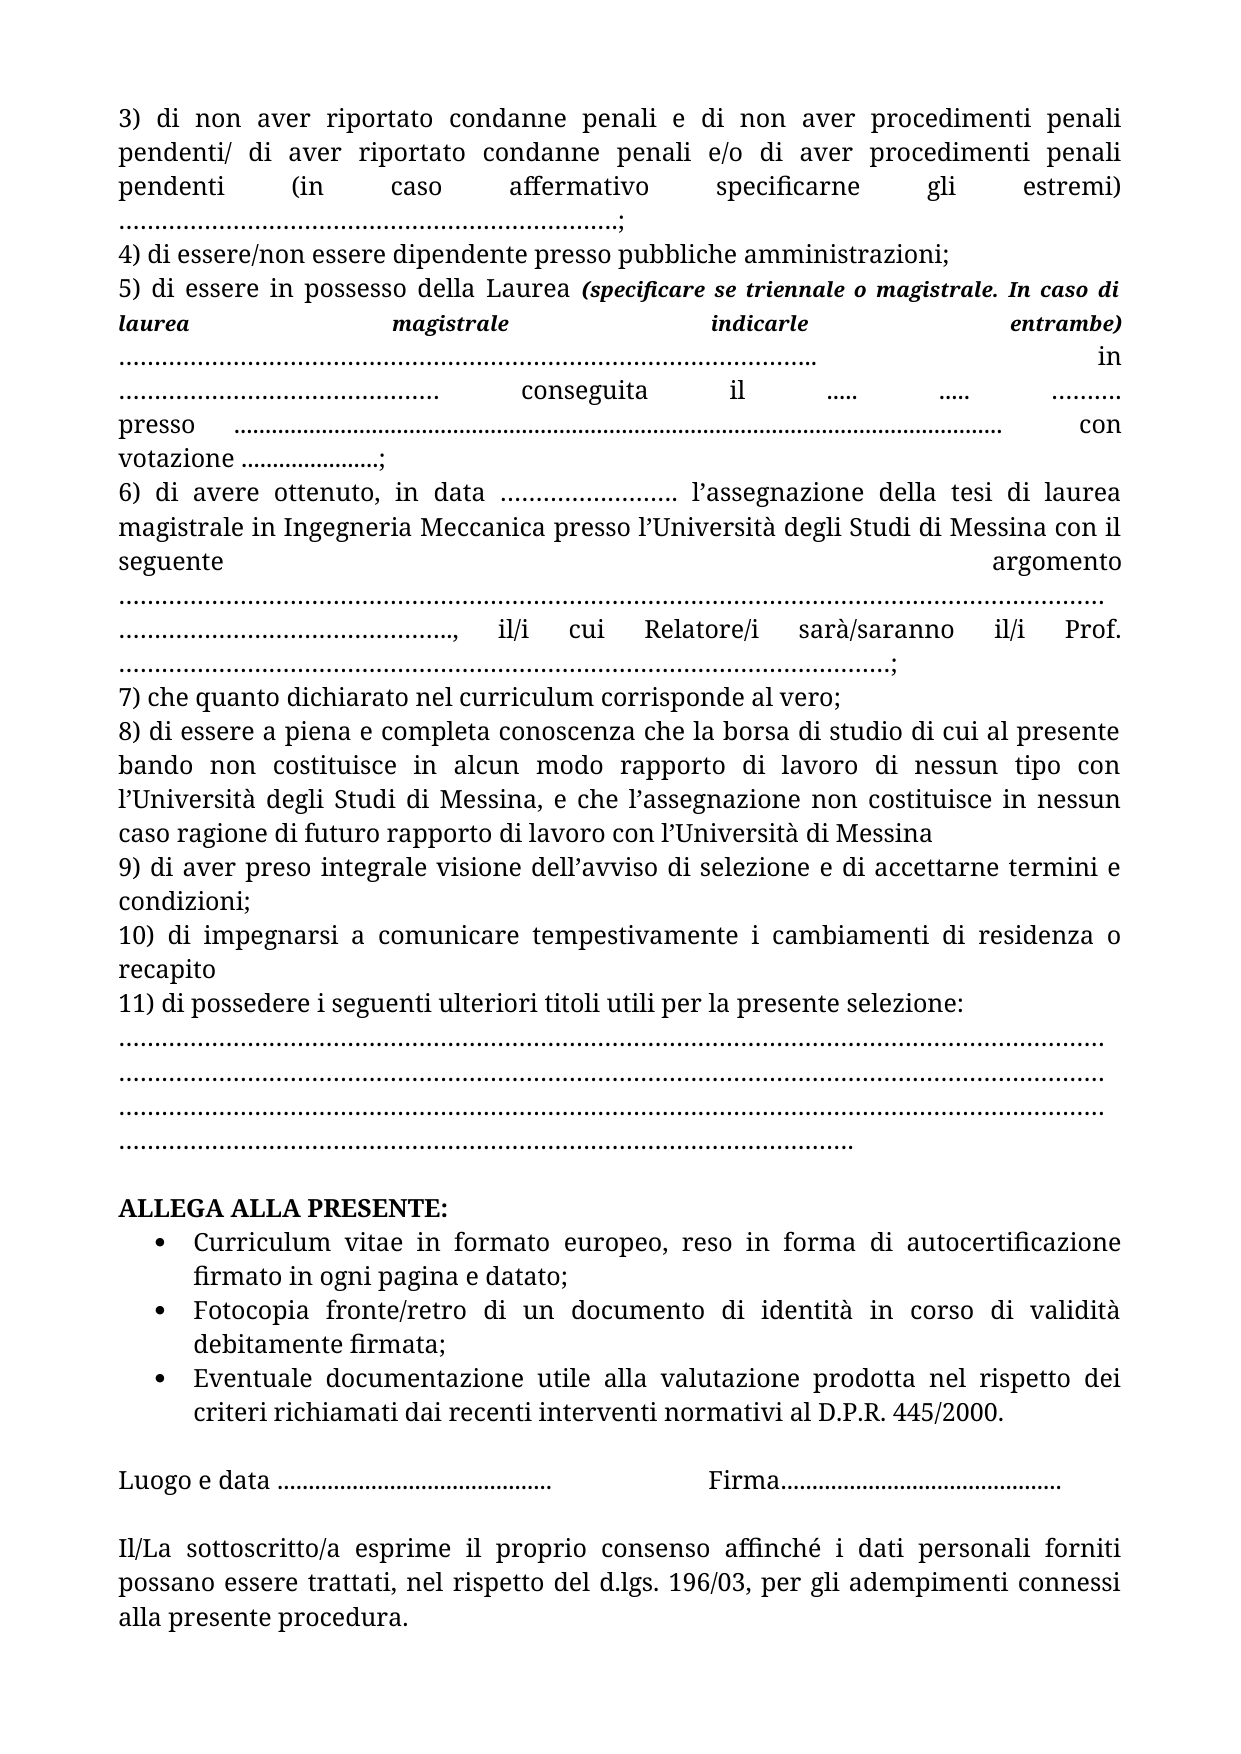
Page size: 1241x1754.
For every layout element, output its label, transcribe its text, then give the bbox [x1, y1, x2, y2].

text 6) di avere ottenuto, in data ……………………. l’assegnazione della tesi di laurea magistrale in Ingegneria Meccanica presso l’Università degli Studi di Messina con il seguente argomento ………………………………………………………………………………………………………………………………………………………………….., il/i cui Relatore/i sarà/saranno il/i Prof. ………………………………………………………………………………………………; [118, 475, 1122, 679]
text 4) di essere/non essere dipendente presso pubbliche amministrazioni; [118, 237, 1122, 271]
text 3) di non aver riportato condanne penali e di non aver procedimenti penali pendenti/ di aver riportato condanne penali e/o di aver procedimenti penali pendenti (in caso affermativo specificarne gli estremi) …………………………………………………………….; [118, 100, 1122, 237]
list Fotocopia fronte/retro di un documento di identità in corso di validità debitamente firmata; [156, 1293, 1122, 1361]
text 11) di possedere i seguenti ulteriori titoli utili per la presente selezione: [118, 986, 1122, 1020]
text 10) di impegnarsi a comunicare tempestivamente i cambiamenti di residenza o recapito [118, 918, 1122, 986]
text 9) di aver preso integrale visione dell’avviso di selezione e di accettarne termini e condizioni; [118, 850, 1122, 918]
text 8) di essere a piena e completa conoscenza che la borsa di studio di cui al presente bando non costituisce in alcun modo rapporto di lavoro di nessun tipo con l’Università degli Studi di Messina, e che l’assegnazione non costituisce in nessun caso ragione di futuro rapporto di lavoro con l’Università di Messina [118, 713, 1122, 850]
text Luogo e data ............................................ Firma............................................. [118, 1463, 1122, 1497]
list Eventuale documentazione utile alla valutazione prodotta nel rispetto dei criteri richiamati dai recenti interventi normativi al D.P.R. 445/2000. [156, 1361, 1122, 1429]
text 7) che quanto dichiarato nel curriculum corrisponde al vero; [118, 679, 1122, 713]
text Il/La sottoscritto/a esprime il proprio consenso affinché i dati personali forniti possano essere trattati, nel rispetto del d.lgs. 196/03, per gli adempimenti connessi alla presente procedura. [118, 1531, 1122, 1633]
list Curriculum vitae in formato europeo, reso in forma di autocertificazione firmato in ogni pagina e datato; [156, 1224, 1122, 1293]
text …………………………………………………………………………………………………………………………………………………………………………………………………………………………………………………………………………………………………………………………………………………………………………………………………………………………………………………………………………. [118, 1020, 1122, 1156]
text 5) di essere in possesso della Laurea (specificare se triennale o magistrale. In caso di laurea magistrale indicarle entrambe) …………………………………………………………………………………….. in ……………………………………… conseguita il ..... ..... ………. presso ........................................................................................................................... con votazione ......................; [118, 271, 1122, 475]
text ALLEGA ALLA PRESENTE: [118, 1190, 1122, 1224]
